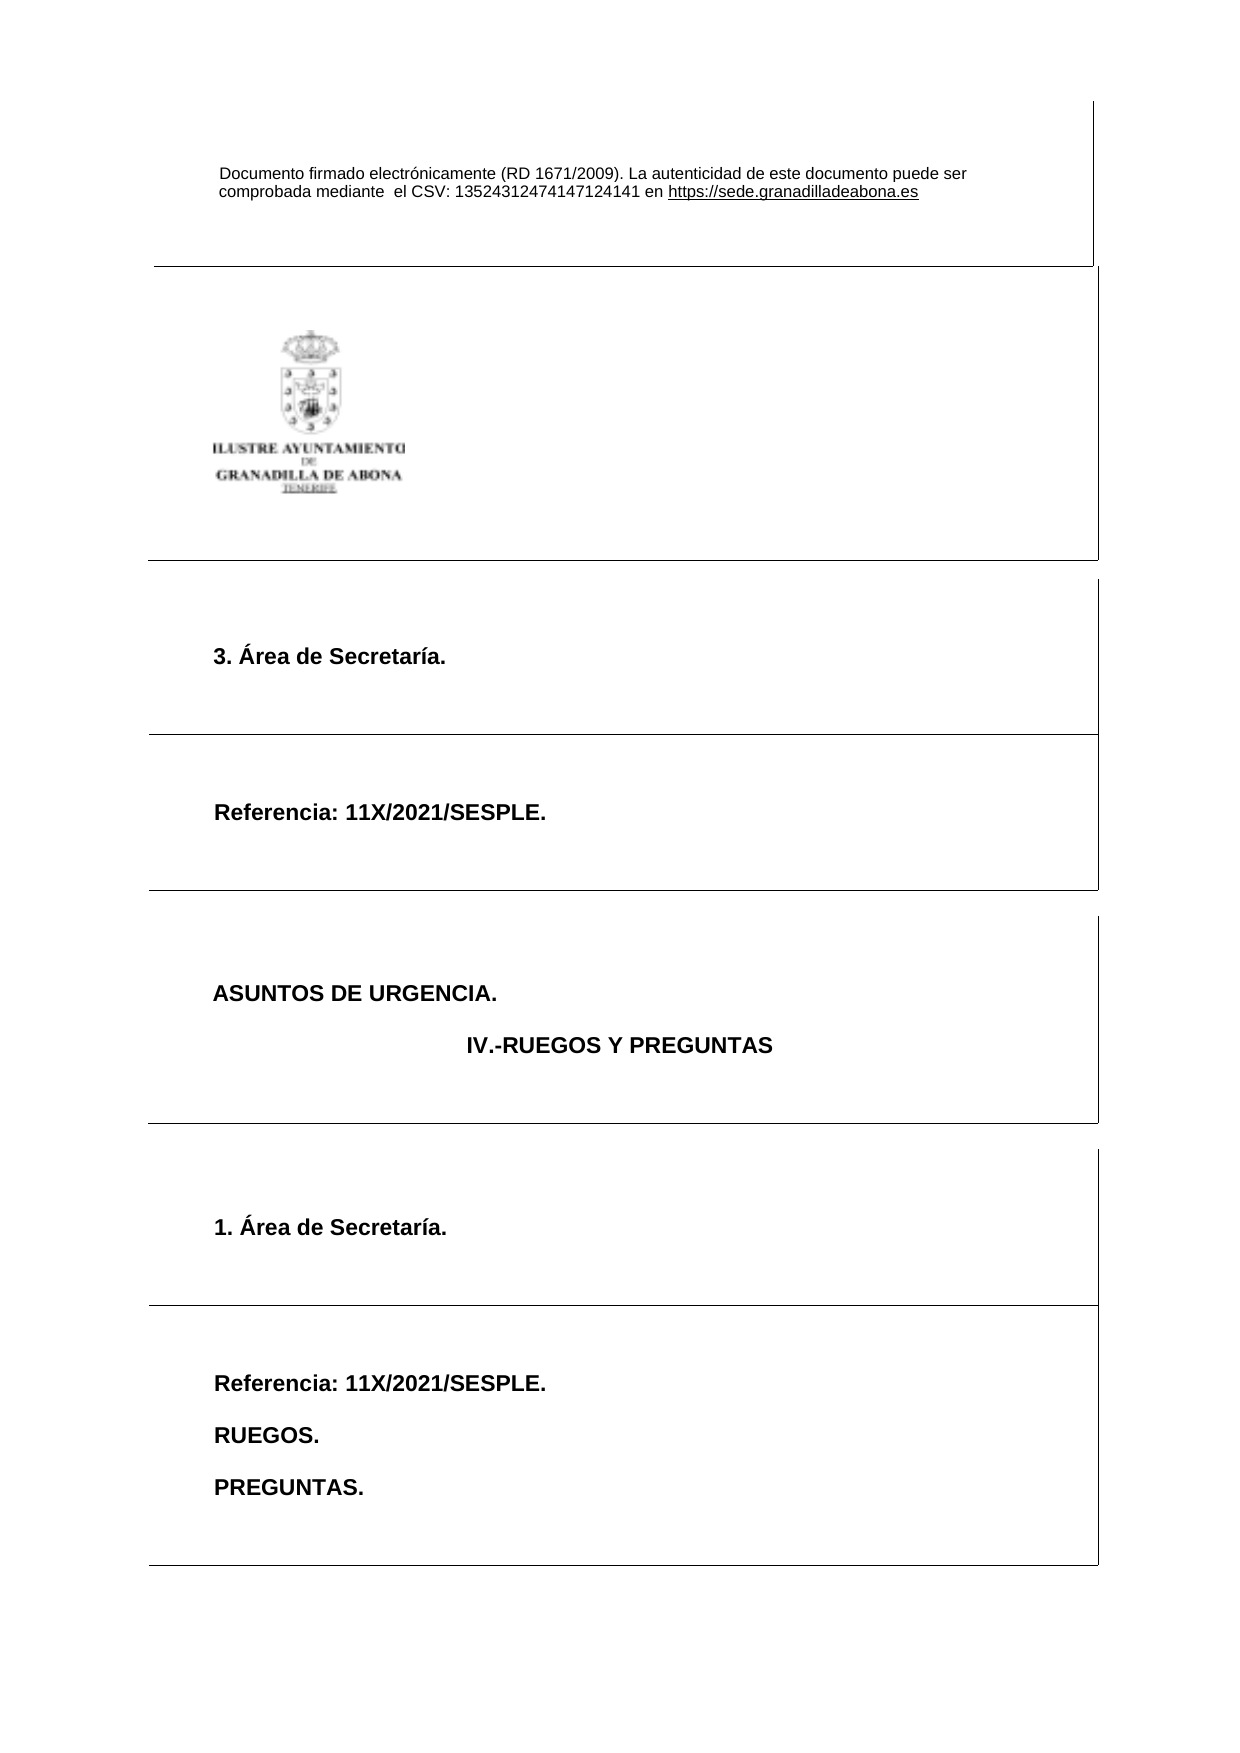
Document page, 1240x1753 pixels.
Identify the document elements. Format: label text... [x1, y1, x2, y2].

text PREGUNTAS. [149, 1409, 1098, 1565]
text Referencia: 11X/2021/SESPLE. [149, 734, 1098, 890]
text 1. Área de Secretaría. [149, 1149, 1098, 1305]
text 3. Área de Secretaría. [148, 579, 1098, 734]
text IV.-RUEGOS Y PREGUNTAS [148, 968, 1098, 1123]
text Referencia: 11X/2021/SESPLE. [149, 1305, 1098, 1357]
text RUEGOS. [149, 1357, 1098, 1409]
text Documento firmado electrónicamente (RD 1671/2009). La autenticidad de este documento puede ser comprobada mediante el CSV: 13524312474147124141 en https://sede.granadilladeabona.es [154, 101, 1093, 266]
text ASUNTOS DE URGENCIA. [148, 916, 1098, 968]
